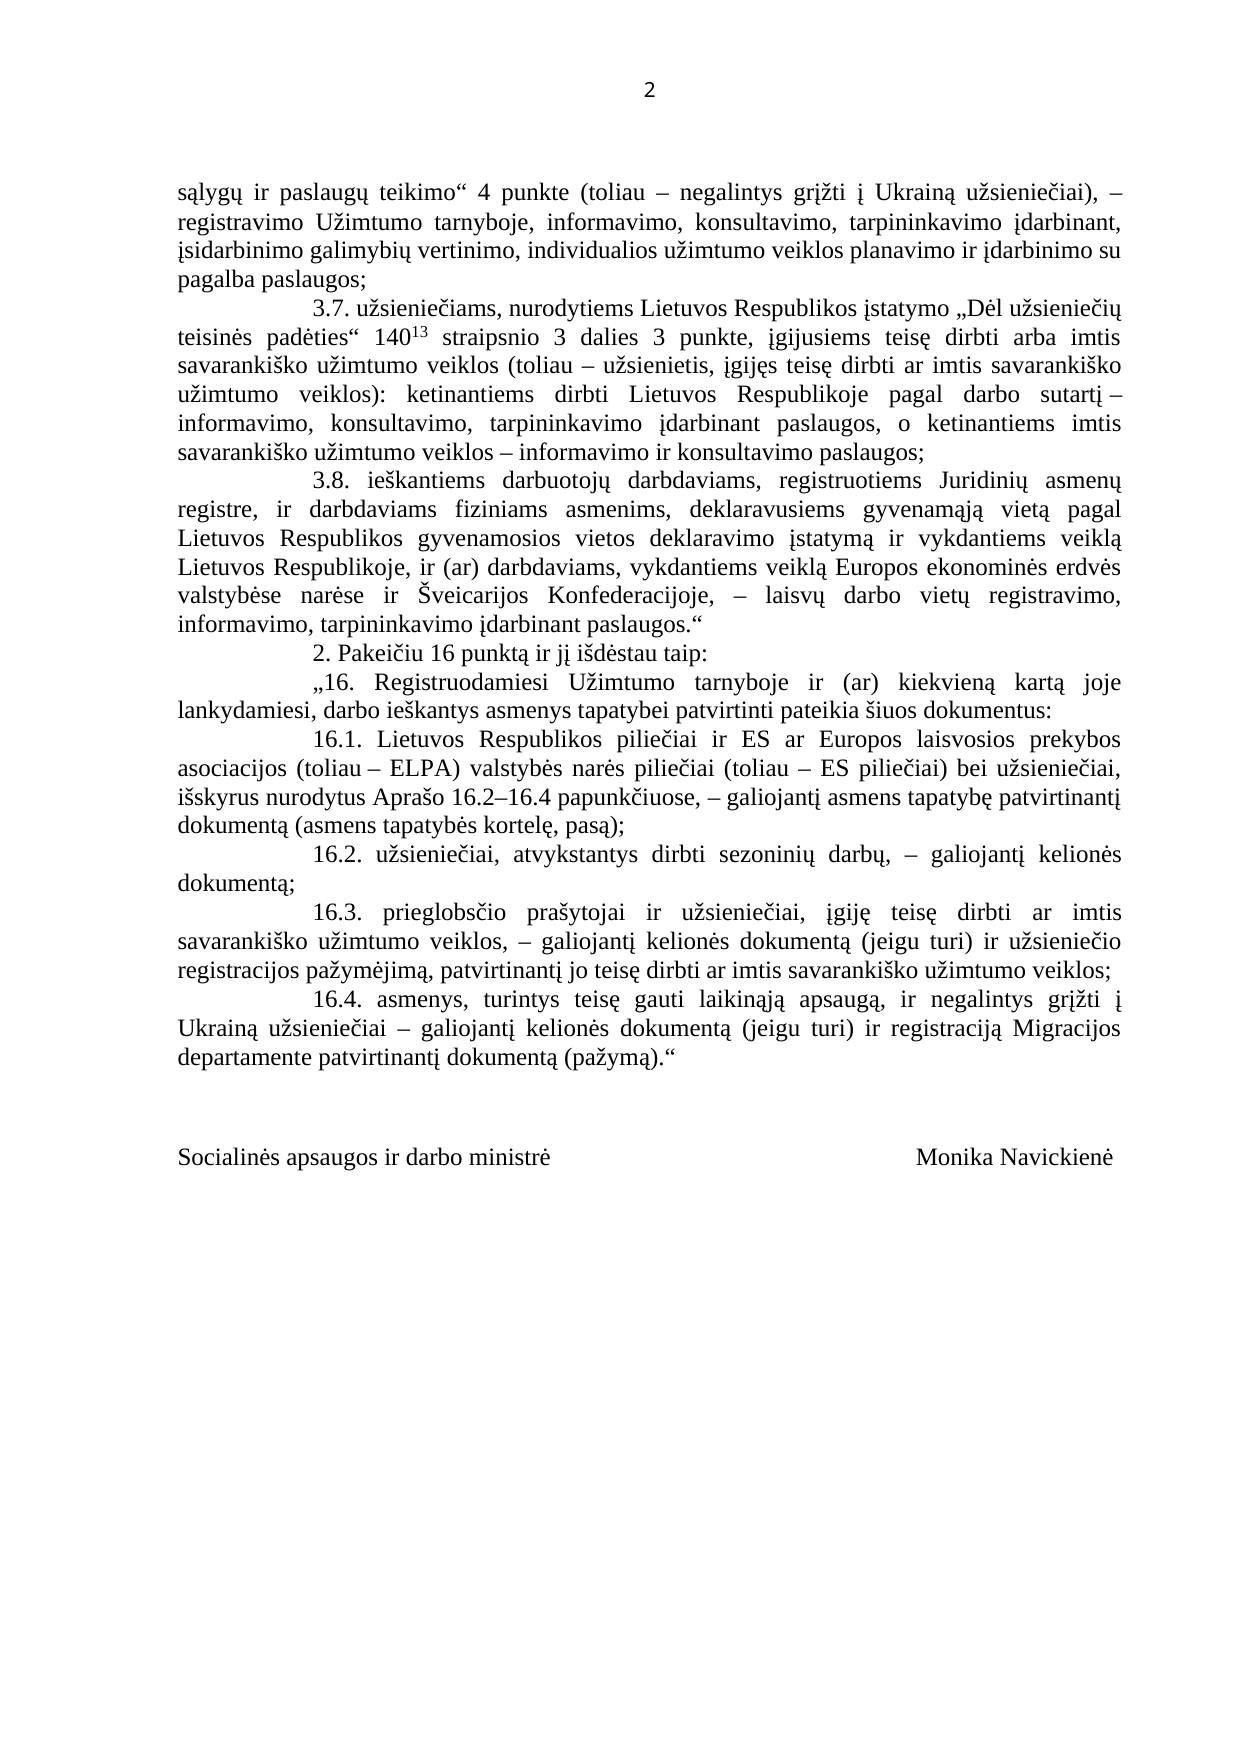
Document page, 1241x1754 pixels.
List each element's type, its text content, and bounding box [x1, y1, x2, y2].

text „16. Registruodamiesi Užimtumo tarnyboje ir (ar) kiekvieną kartą joje lankydamiesi, darbo ieškantys asmenys tapatybei patvirtinti pateikia šiuos dokumentus: [177, 667, 1122, 724]
text 3.8. ieškantiems darbuotojų darbdaviams, registruotiems Juridinių asmenų registre, ir darbdaviams fiziniams asmenims, deklaravusiems gyvenamąją vietą pagal Lietuvos Respublikos gyvenamosios vietos deklaravimo įstatymą ir vykdantiems veiklą Lietuvos Respublikoje, ir (ar) darbdaviams, vykdantiems veiklą Europos ekonominės erdvės valstybėse narėse ir Šveicarijos Konfederacijoje, – laisvų darbo vietų registravimo, informavimo, tarpininkavimo įdarbinant paslaugos.“ [177, 465, 1122, 638]
text 16.4. asmenys, turintys teisę gauti laikinąją apsaugą, ir negalintys grįžti į Ukrainą užsieniečiai – galiojantį kelionės dokumentą (jeigu turi) ir registraciją Migracijos departamente patvirtinantį dokumentą (pažymą).“ [177, 984, 1122, 1071]
text Socialinės apsaugos ir darbo ministrė Monika Navickienė [177, 1142, 1122, 1171]
text 16.3. prieglobsčio prašytojai ir užsieniečiai, įgiję teisę dirbti ar imtis savarankiško užimtumo veiklos, – galiojantį kelionės dokumentą (jeigu turi) ir užsieniečio registracijos pažymėjimą, patvirtinantį jo teisę dirbti ar imtis savarankiško užimtumo veiklos; [177, 897, 1122, 984]
text 16.1. Lietuvos Respublikos piliečiai ir ES ar Europos laisvosios prekybos asociacijos (toliau – ELPA) valstybės narės piliečiai (toliau – ES piliečiai) bei užsieniečiai, išskyrus nurodytus Aprašo 16.2–16.4 papunkčiuose, – galiojantį asmens tapatybę patvirtinantį dokumentą (asmens tapatybės kortelę, pasą); [177, 724, 1122, 839]
text 2. Pakeičiu 16 punktą ir jį išdėstau taip: [177, 638, 1122, 667]
text 16.2. užsieniečiai, atvykstantys dirbti sezoninių darbų, – galiojantį kelionės dokumentą; [177, 839, 1122, 897]
text 3.7. užsieniečiams, nurodytiems Lietuvos Respublikos įstatymo „Dėl užsieniečių teisinės padėties“ 14013 straipsnio 3 dalies 3 punkte, įgijusiems teisę dirbti arba imtis savarankiško užimtumo veiklos (toliau – užsienietis, įgijęs teisę dirbti ar imtis savarankiško užimtumo veiklos): ketinantiems dirbti Lietuvos Respublikoje pagal darbo sutartį – informavimo, konsultavimo, tarpininkavimo įdarbinant paslaugos, o ketinantiems imtis savarankiško užimtumo veiklos – informavimo ir konsultavimo paslaugos; [177, 293, 1122, 465]
text sąlygų ir paslaugų teikimo“ 4 punkte (toliau – negalintys grįžti į Ukrainą užsieniečiai), – registravimo Užimtumo tarnyboje, informavimo, konsultavimo, tarpininkavimo įdarbinant, įsidarbinimo galimybių vertinimo, individualios užimtumo veiklos planavimo ir įdarbinimo su pagalba paslaugos; [177, 177, 1122, 293]
